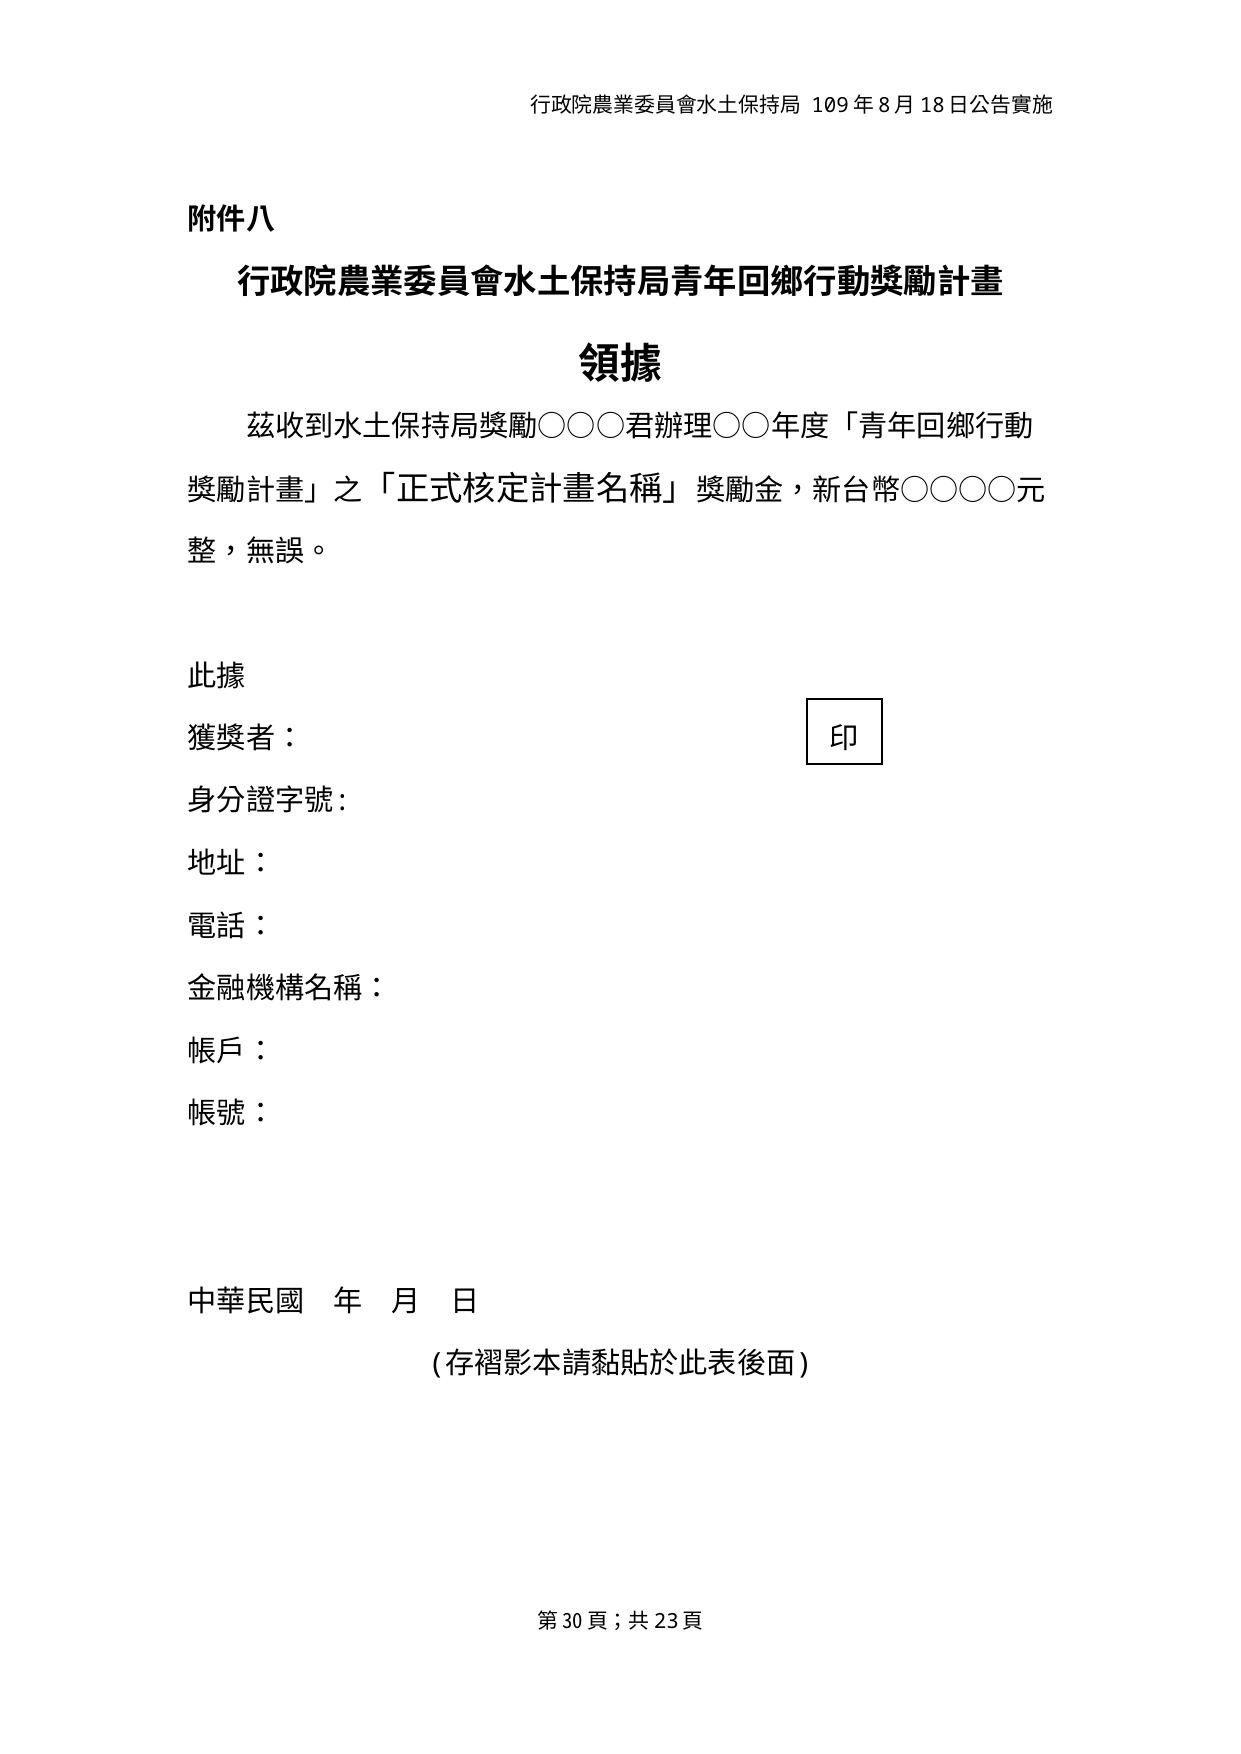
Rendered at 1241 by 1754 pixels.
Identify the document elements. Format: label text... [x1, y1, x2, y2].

text 獲獎者： 印 [187, 694, 1053, 757]
text 金融機構名稱： [187, 944, 1053, 1007]
text 行政院農業委員會水土保持局青年回鄉行動獎勵計畫 [187, 238, 1053, 300]
text 帳號： [187, 1069, 1053, 1132]
text (存褶影本請黏貼於此表後面) [187, 1319, 1053, 1382]
text 此據 [187, 632, 1053, 694]
text 地址： [187, 819, 1053, 882]
text 身分證字號: [187, 757, 1053, 819]
text 帳戶： [187, 1007, 1053, 1069]
text 電話： [187, 882, 1053, 944]
text 附件八 [187, 175, 1053, 238]
text 茲收到水土保持局獎勵○○○君辦理○○年度「青年回鄉行動獎勵計畫」之「正式核定計畫名稱」獎勵金，新台幣○○○○元整，無誤。 [187, 382, 1053, 569]
text 中華民國 年 月 日 [187, 1257, 1053, 1319]
text 領據 [187, 319, 1053, 382]
